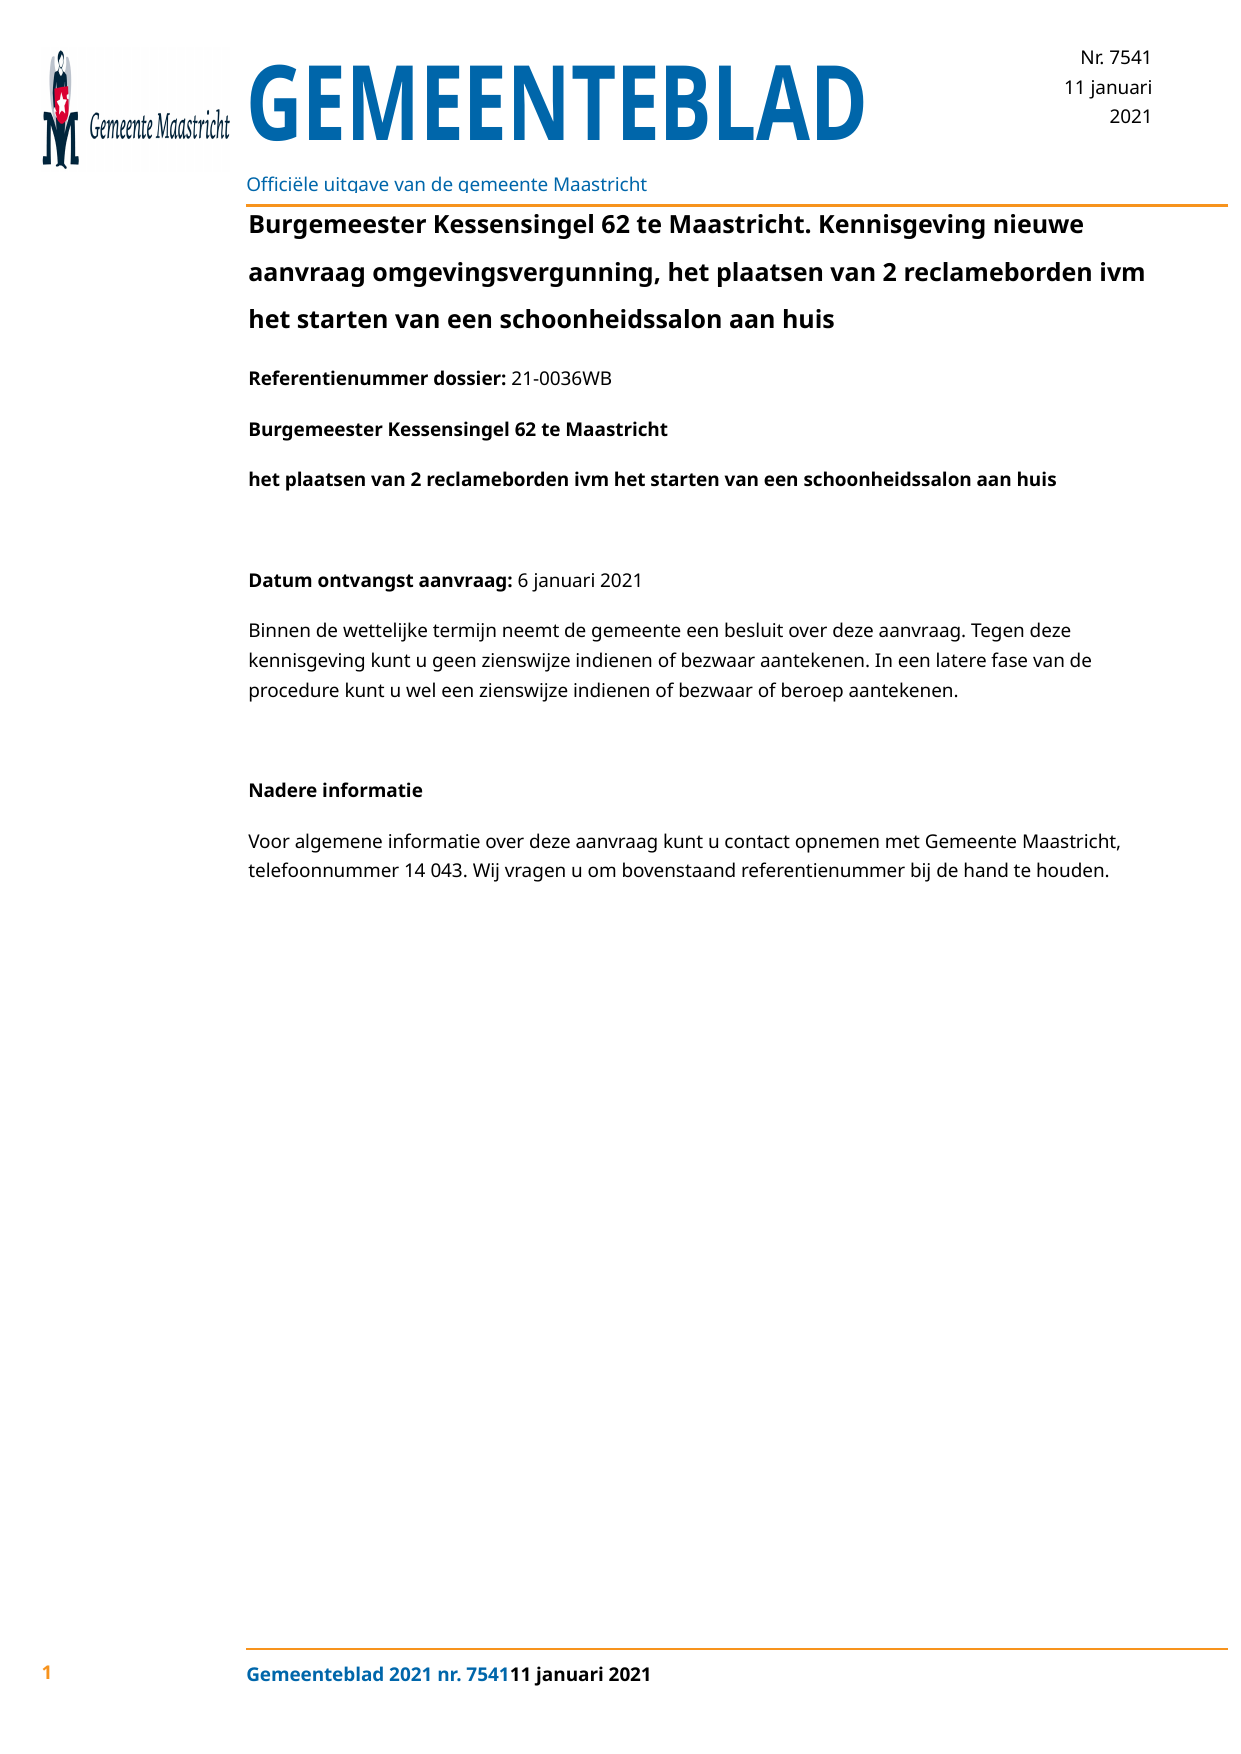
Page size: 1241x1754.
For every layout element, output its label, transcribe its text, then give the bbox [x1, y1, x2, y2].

picture [41, 47, 231, 172]
text Burgemeester Kessensingel 62 te Maastricht. Kennisgeving nieuwe aanvraag omgevingsvergunning, het plaatsen van 2 reclameborden ivm het starten van een schoonheidssalon aan huis [248, 207, 1152, 336]
text Binnen de wettelijke termijn neemt de gemeente een besluit over deze aanvraag. Tegen deze kennisgeving kunt u geen zienswijze indienen of bezwaar aantekenen. In een latere fase van de procedure kunt u wel een zienswijze indienen of bezwaar of beroep aantekenen. [248, 618, 1152, 702]
text Nadere informatie [248, 778, 1152, 803]
text het plaatsen van 2 reclameborden ivm het starten van een schoonheidssalon aan huis [248, 466, 1152, 492]
text Burgemeester Kessensingel 62 te Maastricht [248, 416, 1152, 442]
text Voor algemene informatie over deze aanvraag kunt u contact opnemen met Gemeente Maastricht, telefoonnummer 14 043. Wij vragen u om bovenstaand referentienummer bij de hand te houden. [248, 828, 1152, 883]
text Datum ontvangst aanvraag: 6 januari 2021 [248, 567, 1152, 593]
text Referentienummer dossier: 21-0036WB [248, 366, 1152, 391]
